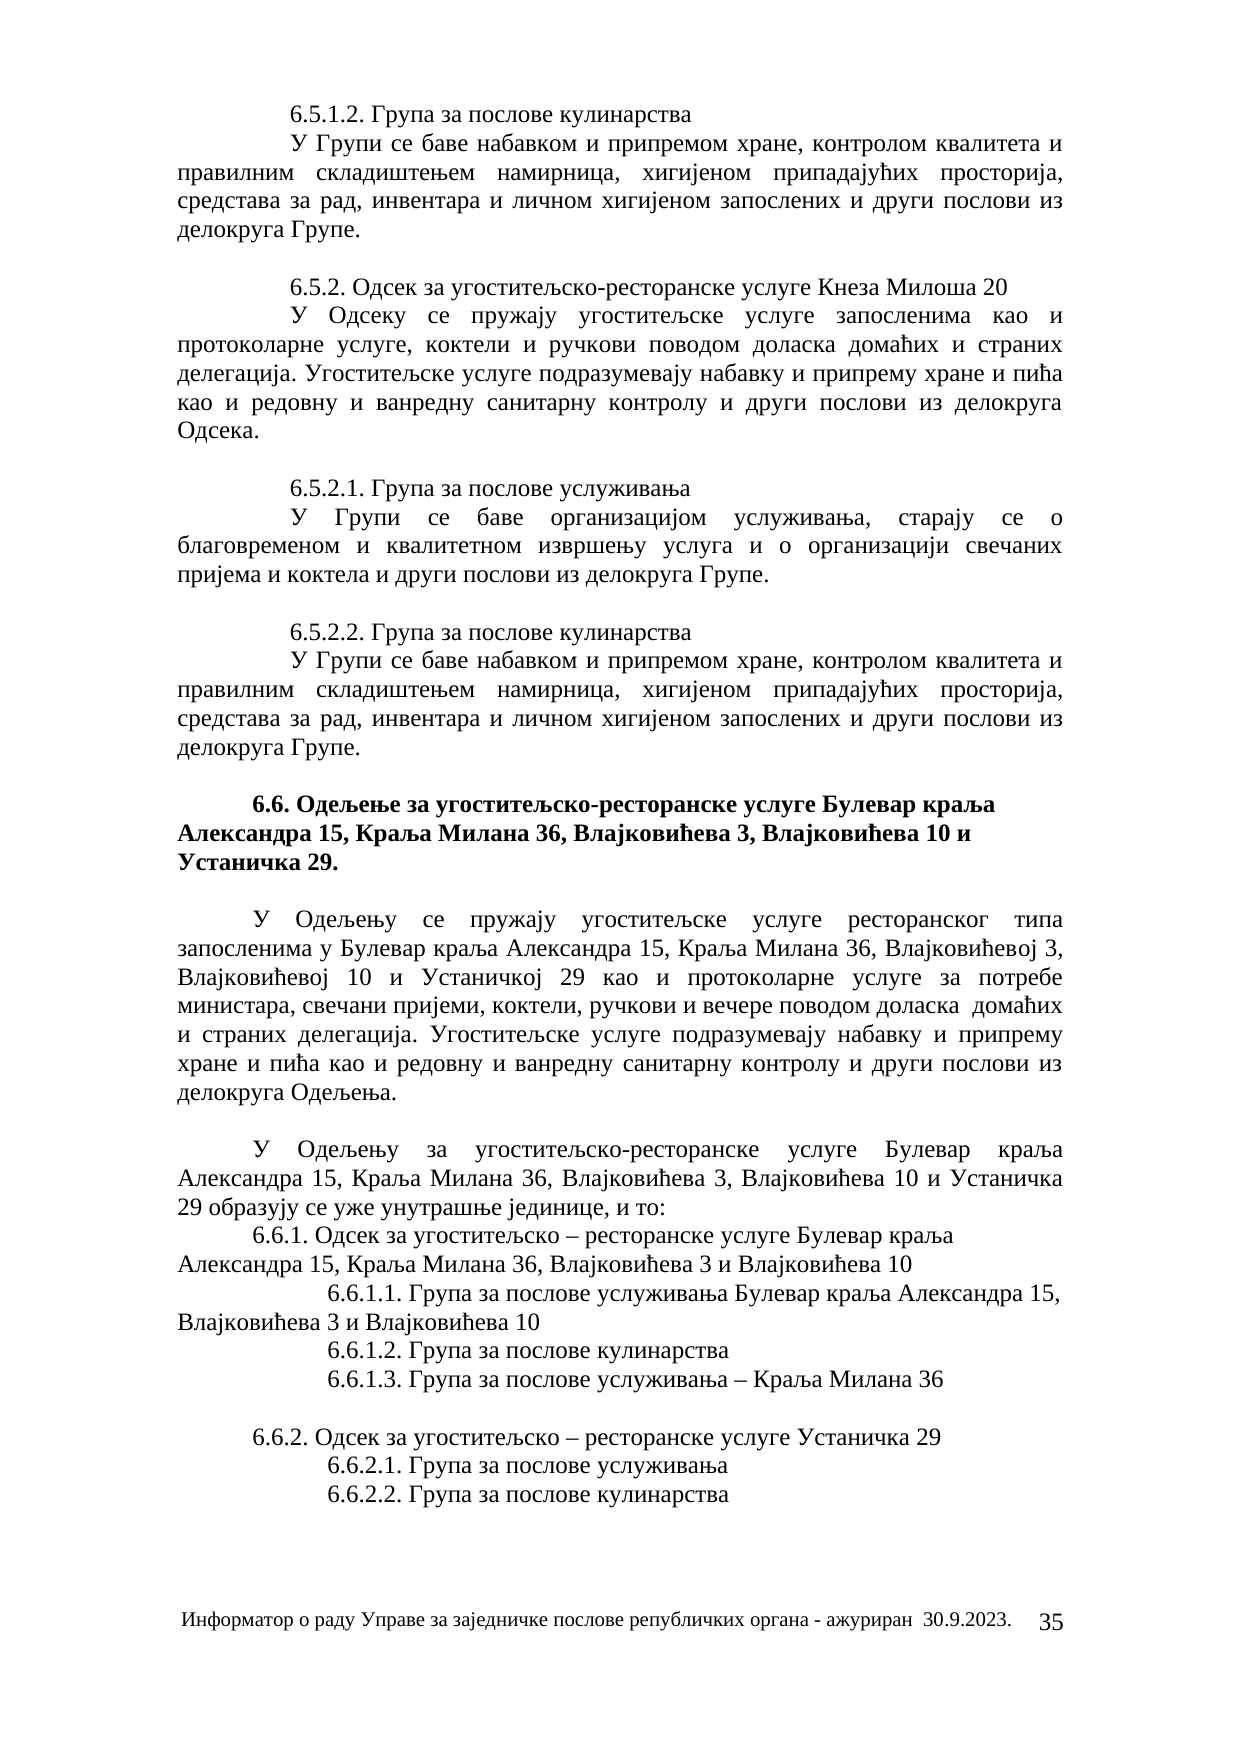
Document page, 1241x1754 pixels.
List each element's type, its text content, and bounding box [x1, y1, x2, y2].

text 6.5.2.2. Група за послове кулинарства [177, 617, 1063, 646]
text У Групи се баве организацијом услуживања, старају се о благовременом и квалитетном извршењу услуга и о организацији свечаних пријема и коктела и други послови из делокруга Групе. [177, 502, 1063, 588]
text 6.5.1.2. Група за послове кулинарства [177, 99, 1063, 128]
text У Одељењу се пружају угоститељске услуге ресторанског типа запосленима у Булевар краља Александра 15, Краља Милана 36, Влајковићевoj 3, Влајковићевој 10 и Устаничкој 29 као и протоколарне услуге за потребе министара, свечани пријеми, коктели, ручкови и вечере поводом доласка домаћих и страних делегација. Угоститељске услуге подразумевају набавку и припрему хране и пића као и редовну и ванредну санитарну контролу и други послови из делокруга Одељења. [177, 904, 1063, 1106]
text У Одељењу за угоститељско-ресторанске услуге Булевар краља Александра 15, Краља Милана 36, Влајковићева 3, Влајковићева 10 и Устаничка 29 образују се уже унутрашње јединице, и то: [177, 1134, 1063, 1221]
text 6.6.1. Одсек за угоститељско – ресторанске услуге Булевар краља Александра 15, Краља Милана 36, Влајковићева 3 и Влајковићева 10 [177, 1221, 1063, 1278]
text 6.5.2. Одсек за угоститељско-ресторанске услуге Кнеза Милоша 20 [177, 272, 1063, 301]
text 6.6.2. Одсек за угоститељско – ресторанске услуге Устаничка 29 [177, 1422, 1063, 1451]
text 6.5.2.1. Група за послове услуживања [177, 473, 1063, 502]
text 6.6.1.1. Група за послове услуживања Булевар краља Александра 15, Влајковићева 3 и Влајковићева 10 [177, 1278, 1063, 1336]
text 6.6.1.3. Група за послове услуживања – Краља Милана 36 [177, 1364, 1063, 1393]
text У Одсеку се пружају угоститељске услуге запосленима као и протоколарне услуге, коктели и ручкови поводом доласка домаћих и страних делегација. Угоститељске услуге подразумевају набавку и припрему хране и пића као и редовну и ванредну санитарну контролу и други послови из делокруга Одсека. [177, 301, 1063, 444]
text У Групи се баве набавком и припремом хране, контролом квалитета и правилним складиштењем намирница, хигијеном припадајућих просторија, средстава за рад, инвентара и личном хигијеном запослених и други послови из делокруга Групе. [177, 128, 1063, 243]
text 6.6.2.1. Група за послове услуживања [177, 1451, 1063, 1479]
text 6.6. Одељење за угоститељско-ресторанске услуге Булевар краља Александра 15, Краља Милана 36, Влајковићева 3, Влајковићева 10 и Устаничка 29. [177, 789, 1063, 876]
text 6.6.1.2. Група за послове кулинарства [177, 1336, 1063, 1364]
text У Групи се баве набавком и припремом хране, контролом квалитета и правилним складиштењем намирница, хигијеном припадајућих просторија, средстава за рад, инвентара и личном хигијеном запослених и други послови из делокруга Групе. [177, 646, 1063, 761]
text 6.6.2.2. Група за послове кулинарства [177, 1479, 1063, 1508]
